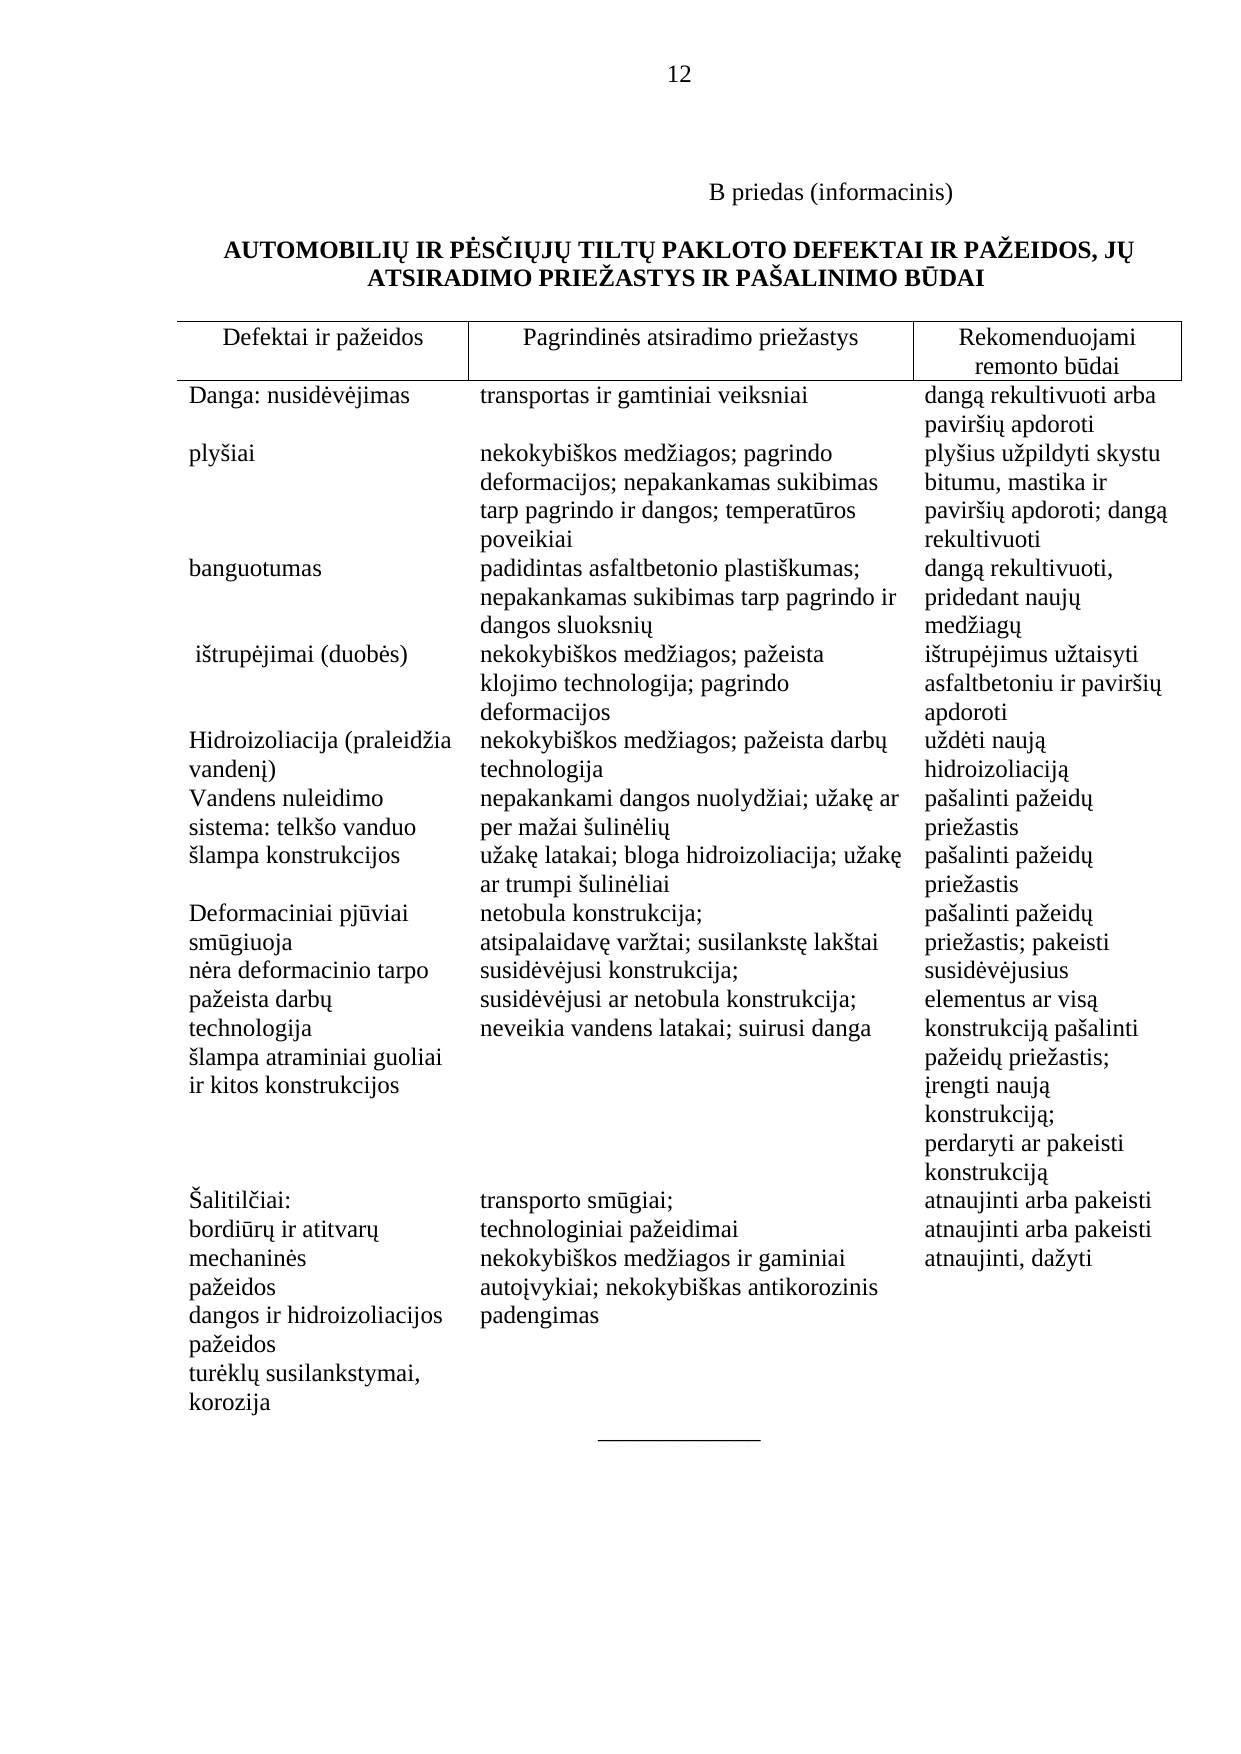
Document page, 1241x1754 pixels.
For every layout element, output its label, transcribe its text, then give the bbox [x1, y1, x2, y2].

table_cell banguotumas [177, 553, 468, 639]
table_cell uždėti naują hidroizoliaciją pašalinti pažeidų priežastis pašalinti pažeidų priežastis [913, 726, 1181, 898]
table_header Pagrindinės atsiradimo priežastys [469, 322, 913, 379]
table_cell pašalinti pažeidų priežastis; pakeisti susidėvėjusius elementus ar visą konstrukciją pašalinti pažeidų priežastis; įrengti naują konstrukciją; perdaryti ar pakeisti konstrukciją [913, 898, 1181, 1186]
text _____________ [177, 1416, 1181, 1444]
text B priedas (informacinis) [177, 177, 1181, 206]
table_cell Hidroizoliacija (praleidžia vandenį) Vandens nuleidimo sistema: telkšo vanduo šlampa konstrukcijos [177, 726, 468, 898]
table_cell ištrupėjimai (duobės) [177, 639, 468, 726]
table_cell dangą rekultivuoti, pridedant naujų medžiagų [913, 553, 1181, 639]
table_cell transportas ir gamtiniai veiksniai [469, 381, 913, 438]
table_cell padidintas asfaltbetonio plastiškumas; nepakankamas sukibimas tarp pagrindo ir dangos sluoksnių [469, 553, 913, 639]
table_cell ištrupėjimus užtaisyti asfaltbetoniu ir paviršių apdoroti [913, 639, 1181, 726]
table_cell Šalitilčiai: bordiūrų ir atitvarų mechaninės pažeidos dangos ir hidroizoliacijos pažeidos turėklų susilankstymai, korozija [177, 1186, 468, 1416]
table_cell dangą rekultivuoti arba paviršių apdoroti [913, 381, 1181, 438]
table_cell Deformaciniai pjūviai smūgiuoja nėra deformacinio tarpo pažeista darbų technologija šlampa atraminiai guoliai ir kitos konstrukcijos [177, 898, 468, 1186]
table_cell Danga: nusidėvėjimas [177, 381, 468, 438]
table_cell plyšiai [177, 438, 468, 553]
table_cell atnaujinti arba pakeisti atnaujinti arba pakeisti atnaujinti, dažyti [913, 1186, 1181, 1416]
table_header Defektai ir pažeidos [177, 322, 468, 379]
text Automobilių ir pėsčiųjų tiltų pakloto defektai ir pažeidos, jų atsiradimo priežastys ir pašalinimo būdai [177, 235, 1181, 292]
table_header Rekomenduojami remonto būdai [914, 322, 1181, 379]
table_cell transporto smūgiai; technologiniai pažeidimai nekokybiškos medžiagos ir gaminiai autoįvykiai; nekokybiškas antikorozinis padengimas [469, 1186, 913, 1416]
table_cell nekokybiškos medžiagos; pagrindo deformacijos; nepakankamas sukibimas tarp pagrindo ir dangos; temperatūros poveikiai [469, 438, 913, 553]
table_cell netobula konstrukcija; atsipalaidavę varžtai; susilankstę lakštai susidėvėjusi konstrukcija; susidėvėjusi ar netobula konstrukcija; neveikia vandens latakai; suirusi danga [469, 898, 913, 1186]
table_cell nekokybiškos medžiagos; pažeista klojimo technologija; pagrindo deformacijos [469, 639, 913, 726]
table_cell nekokybiškos medžiagos; pažeista darbų technologija nepakankami dangos nuolydžiai; užakę ar per mažai šulinėlių užakę latakai; bloga hidroizoliacija; užakę ar trumpi šulinėliai [469, 726, 913, 898]
table_cell plyšius užpildyti skystu bitumu, mastika ir paviršių apdoroti; dangą rekultivuoti [913, 438, 1181, 553]
